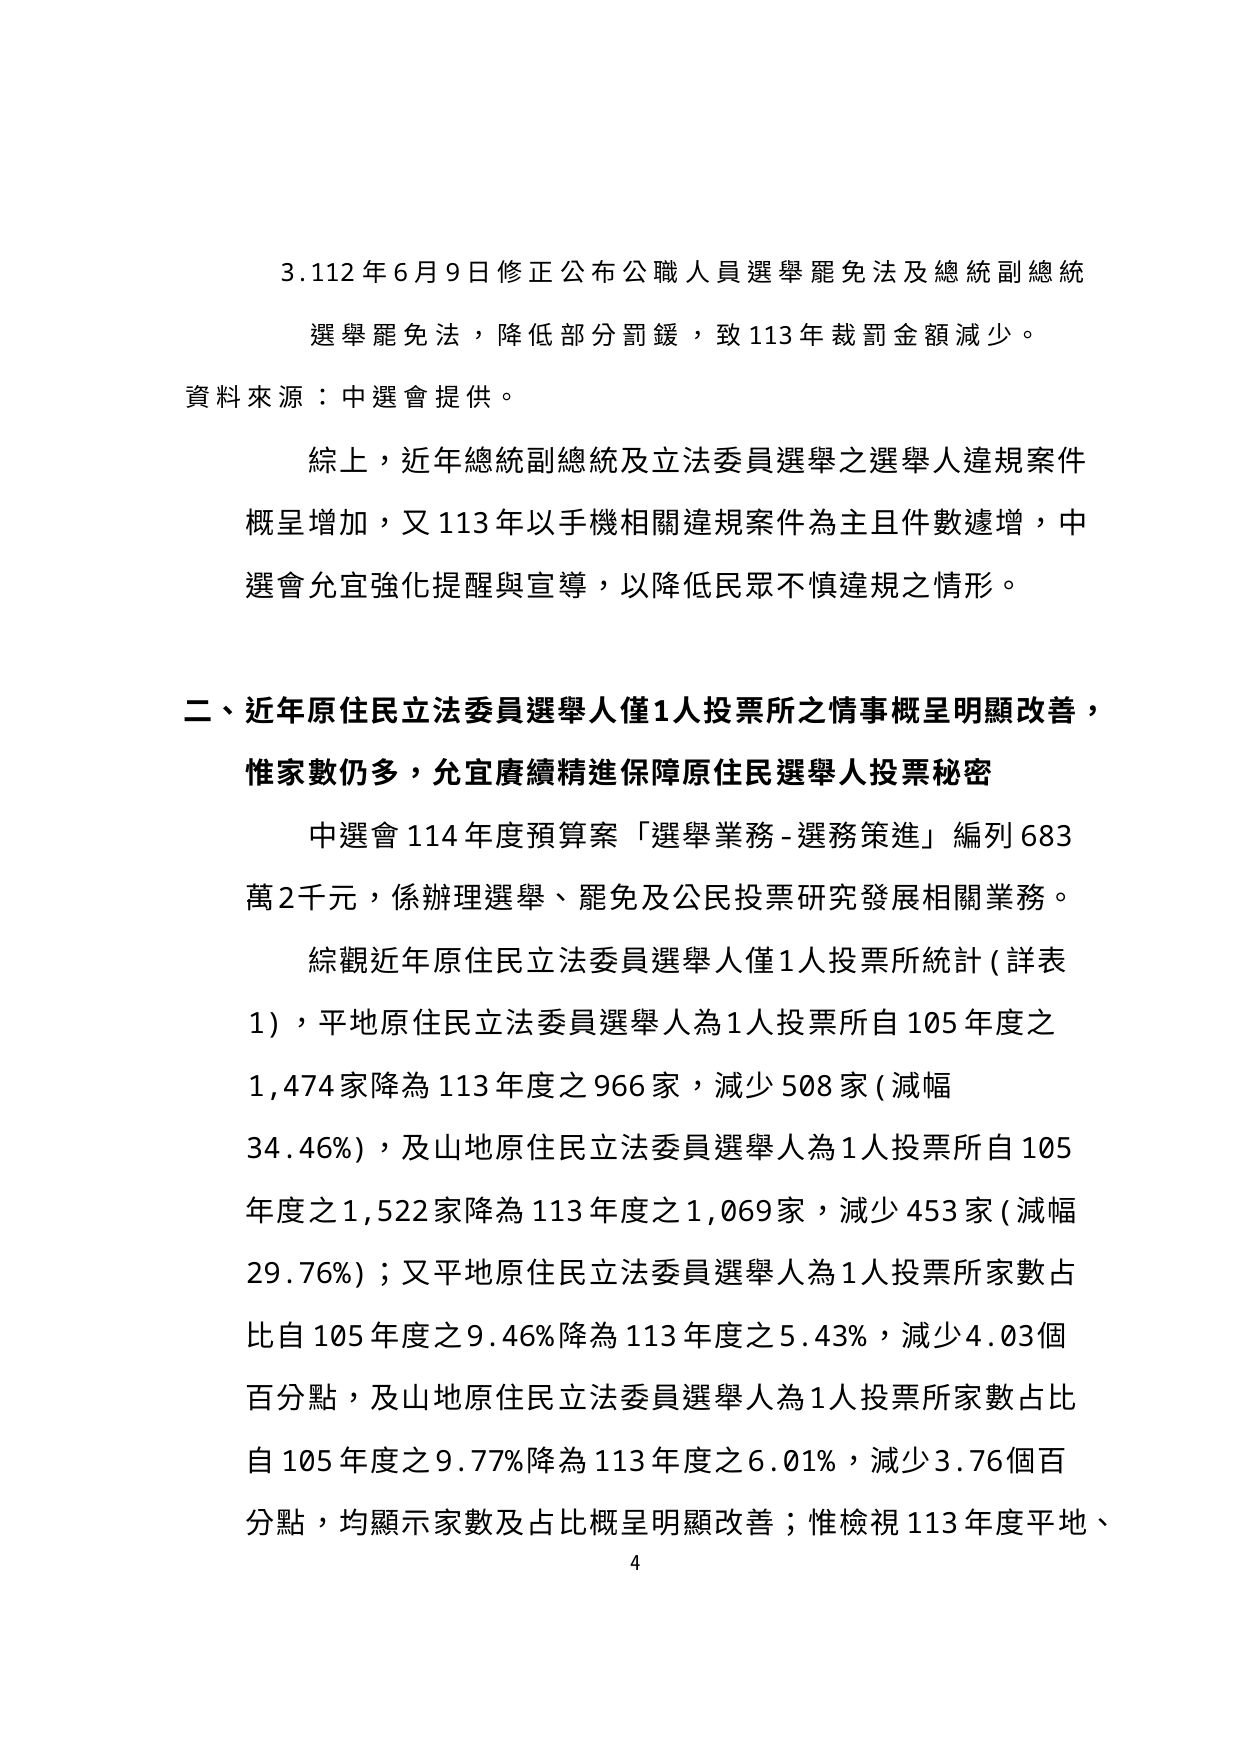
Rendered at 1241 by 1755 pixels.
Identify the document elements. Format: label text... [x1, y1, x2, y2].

text 資料來源：中選會提供。 [152, 354, 1132, 417]
text 綜上，近年總統副總統及立法委員選舉之選舉人違規案件概呈增加，又113年以手機相關違規案件為主且件數遽增，中選會允宜強化提醒與宣導，以降低民眾不慎違規之情形。 [241, 417, 1088, 604]
text 3.112年6月9日修正公布公職人員選舉罷免法及總統副總統選舉罷免法，降低部分罰鍰，致113年裁罰金額減少。 [270, 229, 1088, 354]
text 中選會114年度預算案「選舉業務-選務策進」編列683萬2千元，係辦理選舉、罷免及公民投票研究發展相關業務。 [241, 792, 1088, 917]
text 綜觀近年原住民立法委員選舉人僅1人投票所統計(詳表1)，平地原住民立法委員選舉人為1人投票所自105年度之1,474家降為113年度之966家，減少508家(減幅34.46%)，及山地原住民立法委員選舉人為1人投票所自105年度之1,522家降為113年度之1,069家，減少453家(減幅29.76%)；又平地原住民立法委員選舉人為1人投票所家數占比自105年度之9.46%降為113年度之5.43%，減少4.03個百分點，及山地原住民立法委員選舉人為1人投票所家數占比自105年度之9.77%降為113年度之6.01%，減少3.76個百分點，均顯示家數及占比概呈明顯改善；惟檢視113年度平地、山地原住民立法委員選舉人僅1人投票所分別為966家、1,069家，家數約千家左右，仍屬偏多。 [241, 917, 1088, 1542]
text 二、近年原住民立法委員選舉人僅1人投票所之情事概呈明顯改善，惟家數仍多，允宜賡續精進保障原住民選舉人投票秘密 [182, 667, 1088, 792]
